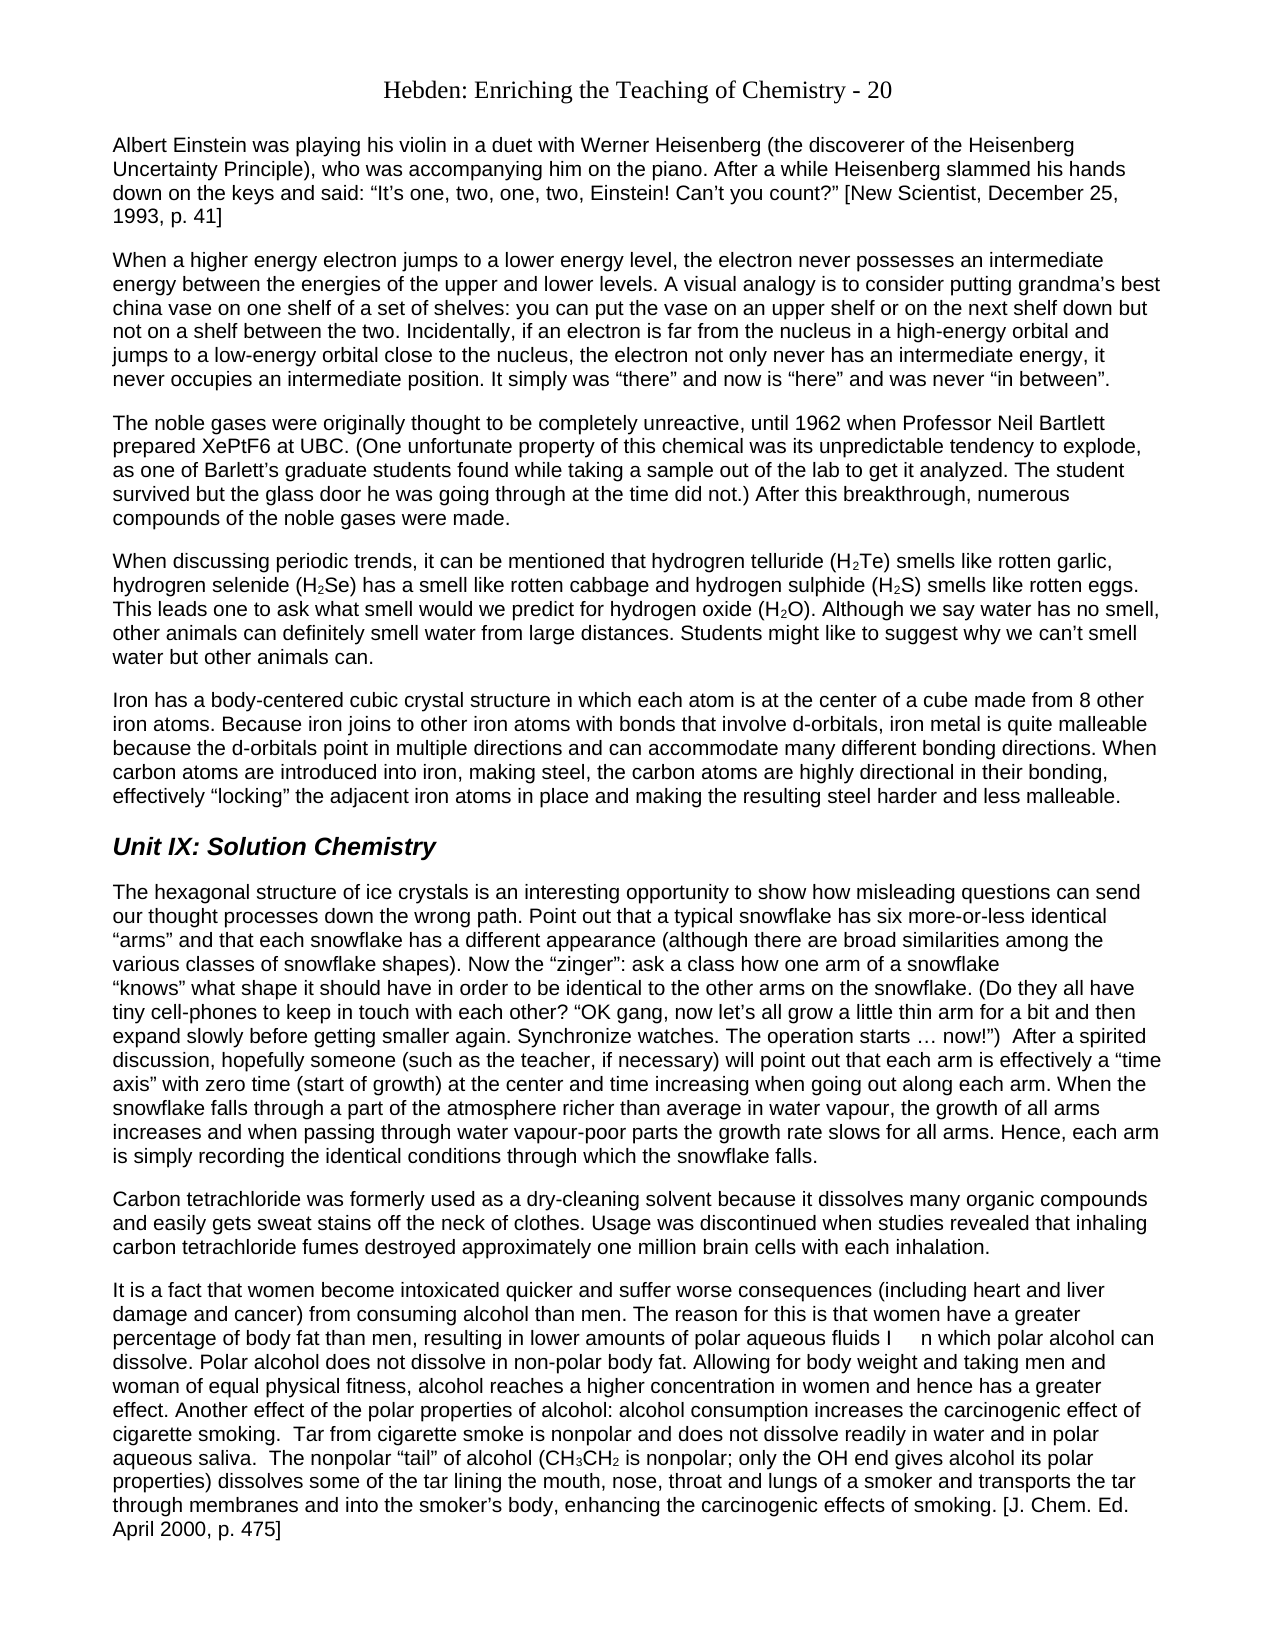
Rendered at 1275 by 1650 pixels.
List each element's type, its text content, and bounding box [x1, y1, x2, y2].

text Iron has a body-centered cubic crystal structure in which each atom is at the center of a cube made from 8 other iron atoms. Because iron joins to other iron atoms with bonds that involve d-orbitals, iron metal is quite malleable because the d-orbitals point in multiple directions and can accommodate many different bonding directions. When carbon atoms are introduced into iron, making steel, the carbon atoms are highly directional in their bonding, effectively “locking” the adjacent iron atoms in place and making the resulting steel harder and less malleable. [112, 688, 1162, 808]
text The hexagonal structure of ice crystals is an interesting opportunity to show how misleading questions can send our thought processes down the wrong path. Point out that a typical snowflake has six more-or-less identical “arms” and that each snowflake has a different appearance (although there are broad similarities among the various classes of snowflake shapes). Now the “zinger”: ask a class how one arm of a snowflake “knows” what shape it should have in order to be identical to the other arms on the snowflake. (Do they all have tiny cell-phones to keep in touch with each other? “OK gang, now let’s all grow a little thin arm for a bit and then expand slowly before getting smaller again. Synchronize watches. The operation starts … now!”) After a spirited discussion, hopefully someone (such as the teacher, if necessary) will point out that each arm is effectively a “time axis” with zero time (start of growth) at the center and time increasing when going out along each arm. When the snowflake falls through a part of the atmosphere richer than average in water vapour, the growth of all arms increases and when passing through water vapour-poor parts the growth rate slows for all arms. Hence, each arm is simply recording the identical conditions through which the snowflake falls. [112, 880, 1162, 1167]
text It is a fact that women become intoxicated quicker and suffer worse consequences (including heart and liver damage and cancer) from consuming alcohol than men. The reason for this is that women have a greater percentage of body fat than men, resulting in lower amounts of polar aqueous fluids I n which polar alcohol can dissolve. Polar alcohol does not dissolve in non-polar body fat. Allowing for body weight and taking men and woman of equal physical fitness, alcohol reaches a higher concentration in women and hence has a greater effect. Another effect of the polar properties of alcohol: alcohol consumption increases the carcinogenic effect of cigarette smoking. Tar from cigarette smoke is nonpolar and does not dissolve readily in water and in polar aqueous saliva. The nonpolar “tail” of alcohol (CH3CH2 is nonpolar; only the OH end gives alcohol its polar properties) dissolves some of the tar lining the mouth, nose, throat and lungs of a smoker and transports the tar through membranes and into the smoker’s body, enhancing the carcinogenic effects of smoking. [J. Chem. Ed. April 2000, p. 475] [112, 1278, 1162, 1541]
text Carbon tetrachloride was formerly used as a dry-cleaning solvent because it dissolves many organic compounds and easily gets sweat stains off the neck of clothes. Usage was discontinued when studies revealed that inhaling carbon tetrachloride fumes destroyed approximately one million brain cells with each inhalation. [112, 1187, 1162, 1258]
text The noble gases were originally thought to be completely unreactive, until 1962 when Professor Neil Bartlett prepared XePtF6 at UBC. (One unfortunate property of this chemical was its unpredictable tendency to explode, as one of Barlett’s graduate students found while taking a sample out of the lab to get it analyzed. The student survived but the glass door he was going through at the time did not.) After this breakthrough, numerous compounds of the noble gases were made. [112, 410, 1162, 530]
text Albert Einstein was playing his violin in a duet with Werner Heisenberg (the discoverer of the Heisenberg Uncertainty Principle), who was accompanying him on the piano. After a while Heisenberg slammed his hands down on the keys and said: “It’s one, two, one, two, Einstein! Can’t you count?” [New Scientist, December 25, 1993, p. 41] [112, 132, 1162, 228]
text When discussing periodic trends, it can be mentioned that hydrogren telluride (H2Te) smells like rotten garlic, hydrogren selenide (H2Se) has a smell like rotten cabbage and hydrogen sulphide (H2S) smells like rotten eggs. This leads one to ask what smell would we predict for hydrogen oxide (H2O). Although we say water has no smell, other animals can definitely smell water from large distances. Students might like to suggest why we can’t smell water but other animals can. [112, 549, 1162, 669]
text When a higher energy electron jumps to a lower energy level, the electron never possesses an intermediate energy between the energies of the upper and lower levels. A visual analogy is to consider putting grandma’s best china vase on one shelf of a set of shelves: you can put the vase on an upper shelf or on the next shelf down but not on a shelf between the two. Incidentally, if an electron is far from the nucleus in a high-energy orbital and jumps to a low-energy orbital close to the nucleus, the electron not only never has an intermediate energy, it never occupies an intermediate position. It simply was “there” and now is “here” and was never “in between”. [112, 247, 1162, 391]
text Unit IX: Solution Chemistry [112, 832, 1162, 861]
